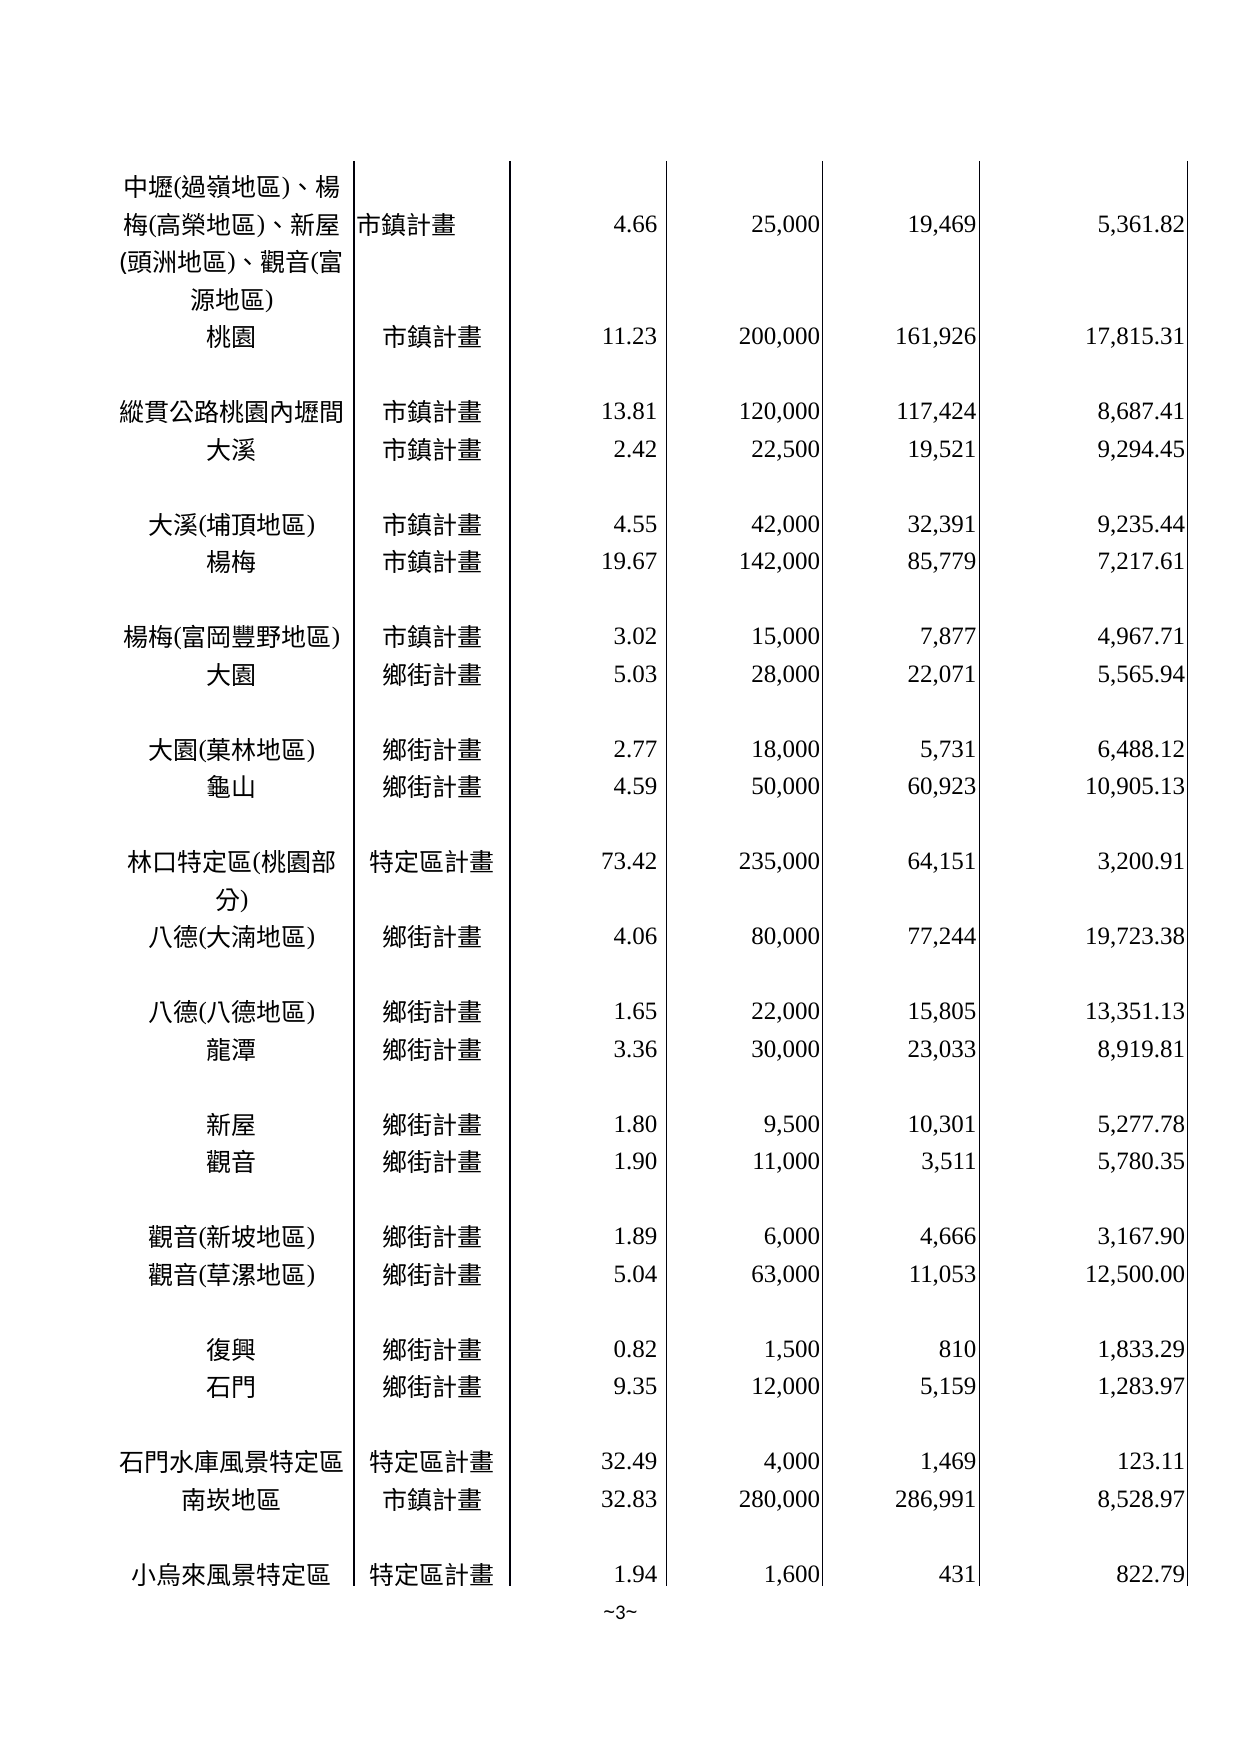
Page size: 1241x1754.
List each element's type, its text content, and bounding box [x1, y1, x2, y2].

table_cell 鄉街計畫 [355, 688, 509, 761]
table_cell 鄉街計畫 [355, 911, 509, 950]
table_cell 1.90 [511, 1136, 666, 1175]
table_cell 1.89 [511, 1175, 666, 1248]
table_cell 1.80 [511, 1063, 666, 1136]
table_cell 市鎮計畫 [355, 536, 509, 575]
table_cell 1.65 [511, 950, 666, 1023]
table_cell 縱貫公路桃園內壢間 [110, 350, 353, 423]
table_cell 11,053 [823, 1248, 979, 1287]
table_cell 0.82 [511, 1288, 666, 1361]
table_cell 9,294.45 [980, 423, 1187, 462]
table_cell 4.59 [511, 761, 666, 800]
table_cell 5,565.94 [980, 648, 1187, 687]
table_cell 鄉街計畫 [355, 648, 509, 687]
table_cell 19.67 [511, 536, 666, 575]
table_cell 市鎮計畫 [355, 161, 509, 311]
table_cell 73.42 [511, 800, 666, 911]
table_cell 10,905.13 [980, 761, 1187, 800]
table_cell 楊梅(富岡豐野地區) [110, 575, 353, 648]
table_cell 南崁地區 [110, 1473, 353, 1512]
table_cell 161,926 [823, 311, 979, 350]
table_cell 觀音(新坡地區) [110, 1175, 353, 1248]
table_cell 市鎮計畫 [355, 423, 509, 462]
table_cell 22,500 [667, 423, 822, 462]
table_cell 1,600 [667, 1513, 822, 1586]
table_cell 63,000 [667, 1248, 822, 1287]
table_cell 32.83 [511, 1473, 666, 1512]
table_cell 42,000 [667, 463, 822, 536]
table_cell 鄉街計畫 [355, 1288, 509, 1361]
table_cell 5,780.35 [980, 1136, 1187, 1175]
table_cell 280,000 [667, 1473, 822, 1512]
table_cell 7,877 [823, 575, 979, 648]
table_cell 龜山 [110, 761, 353, 800]
table_cell 八德(大湳地區) [110, 911, 353, 950]
table_cell 1,833.29 [980, 1288, 1187, 1361]
table_cell 6,000 [667, 1175, 822, 1248]
table_cell 120,000 [667, 350, 822, 423]
table_cell 市鎮計畫 [355, 1473, 509, 1512]
table_cell 28,000 [667, 648, 822, 687]
table_cell 3,167.90 [980, 1175, 1187, 1248]
table_cell 2.77 [511, 688, 666, 761]
table_cell 中壢(過嶺地區)、楊梅(高榮地區)、新屋(頭洲地區)、觀音(富源地區) [110, 161, 353, 311]
table_cell 5.03 [511, 648, 666, 687]
table_cell 25,000 [667, 161, 822, 311]
table_cell 13,351.13 [980, 950, 1187, 1023]
table_cell 鄉街計畫 [355, 1023, 509, 1062]
table_cell 3.02 [511, 575, 666, 648]
table_cell 142,000 [667, 536, 822, 575]
table_cell 431 [823, 1513, 979, 1586]
table_cell 9,500 [667, 1063, 822, 1136]
table_cell 8,919.81 [980, 1023, 1187, 1062]
table_cell 大園 [110, 648, 353, 687]
table_cell 八德(八德地區) [110, 950, 353, 1023]
table_cell 85,779 [823, 536, 979, 575]
table_cell 4.66 [511, 161, 666, 311]
table_cell 5,159 [823, 1361, 979, 1400]
table_cell 3.36 [511, 1023, 666, 1062]
table_cell 60,923 [823, 761, 979, 800]
table_cell 1,283.97 [980, 1361, 1187, 1400]
table_cell 3,511 [823, 1136, 979, 1175]
table_cell 1,500 [667, 1288, 822, 1361]
table_cell 1.94 [511, 1513, 666, 1586]
table_cell 50,000 [667, 761, 822, 800]
table_cell 123.11 [980, 1400, 1187, 1473]
table_cell 200,000 [667, 311, 822, 350]
table_cell 235,000 [667, 800, 822, 911]
table_cell 4.06 [511, 911, 666, 950]
table_cell 12,000 [667, 1361, 822, 1400]
table_cell 3,200.91 [980, 800, 1187, 911]
table_cell 13.81 [511, 350, 666, 423]
table_cell 8,687.41 [980, 350, 1187, 423]
table_cell 32,391 [823, 463, 979, 536]
table_cell 2.42 [511, 423, 666, 462]
table_cell 1,469 [823, 1400, 979, 1473]
table_cell 石門水庫風景特定區 [110, 1400, 353, 1473]
table_cell 桃園 [110, 311, 353, 350]
table_cell 市鎮計畫 [355, 350, 509, 423]
table_cell 鄉街計畫 [355, 1175, 509, 1248]
table_cell 11,000 [667, 1136, 822, 1175]
table_cell 18,000 [667, 688, 822, 761]
table_cell 觀音(草漯地區) [110, 1248, 353, 1287]
table_cell 15,805 [823, 950, 979, 1023]
table_cell 龍潭 [110, 1023, 353, 1062]
table_cell 7,217.61 [980, 536, 1187, 575]
table_cell 5,361.82 [980, 161, 1187, 311]
table_cell 大溪(埔頂地區) [110, 463, 353, 536]
table_cell 286,991 [823, 1473, 979, 1512]
table_cell 鄉街計畫 [355, 761, 509, 800]
table_cell 林口特定區(桃園部分) [110, 800, 353, 911]
table_cell 5,731 [823, 688, 979, 761]
table_cell 19,521 [823, 423, 979, 462]
table_cell 12,500.00 [980, 1248, 1187, 1287]
table_cell 4,666 [823, 1175, 979, 1248]
table_cell 117,424 [823, 350, 979, 423]
table_cell 小烏來風景特定區 [110, 1513, 353, 1586]
table_cell 4,000 [667, 1400, 822, 1473]
table_cell 5.04 [511, 1248, 666, 1287]
table_cell 4.55 [511, 463, 666, 536]
table_cell 77,244 [823, 911, 979, 950]
table_cell 鄉街計畫 [355, 1361, 509, 1400]
table_cell 22,071 [823, 648, 979, 687]
table_cell 特定區計畫 [355, 800, 509, 911]
table_cell 9.35 [511, 1361, 666, 1400]
table_cell 9,235.44 [980, 463, 1187, 536]
table_cell 復興 [110, 1288, 353, 1361]
table_cell 64,151 [823, 800, 979, 911]
table_cell 8,528.97 [980, 1473, 1187, 1512]
table_cell 19,723.38 [980, 911, 1187, 950]
table_cell 4,967.71 [980, 575, 1187, 648]
table_cell 新屋 [110, 1063, 353, 1136]
table_cell 822.79 [980, 1513, 1187, 1586]
table_cell 5,277.78 [980, 1063, 1187, 1136]
table_cell 11.23 [511, 311, 666, 350]
table_cell 19,469 [823, 161, 979, 311]
table_cell 楊梅 [110, 536, 353, 575]
table_cell 特定區計畫 [355, 1513, 509, 1586]
table_cell 30,000 [667, 1023, 822, 1062]
table_cell 32.49 [511, 1400, 666, 1473]
table_cell 市鎮計畫 [355, 311, 509, 350]
table_cell 市鎮計畫 [355, 575, 509, 648]
table_cell 大溪 [110, 423, 353, 462]
table_cell 鄉街計畫 [355, 1136, 509, 1175]
table_cell 鄉街計畫 [355, 1063, 509, 1136]
table_cell 17,815.31 [980, 311, 1187, 350]
table_cell 市鎮計畫 [355, 463, 509, 536]
table_cell 鄉街計畫 [355, 950, 509, 1023]
table_cell 80,000 [667, 911, 822, 950]
table_cell 810 [823, 1288, 979, 1361]
table_cell 特定區計畫 [355, 1400, 509, 1473]
table_cell 22,000 [667, 950, 822, 1023]
table_cell 23,033 [823, 1023, 979, 1062]
table_cell 觀音 [110, 1136, 353, 1175]
table_cell 大園(菓林地區) [110, 688, 353, 761]
table_cell 10,301 [823, 1063, 979, 1136]
table_cell 鄉街計畫 [355, 1248, 509, 1287]
table_cell 15,000 [667, 575, 822, 648]
table_cell 6,488.12 [980, 688, 1187, 761]
table_cell 石門 [110, 1361, 353, 1400]
